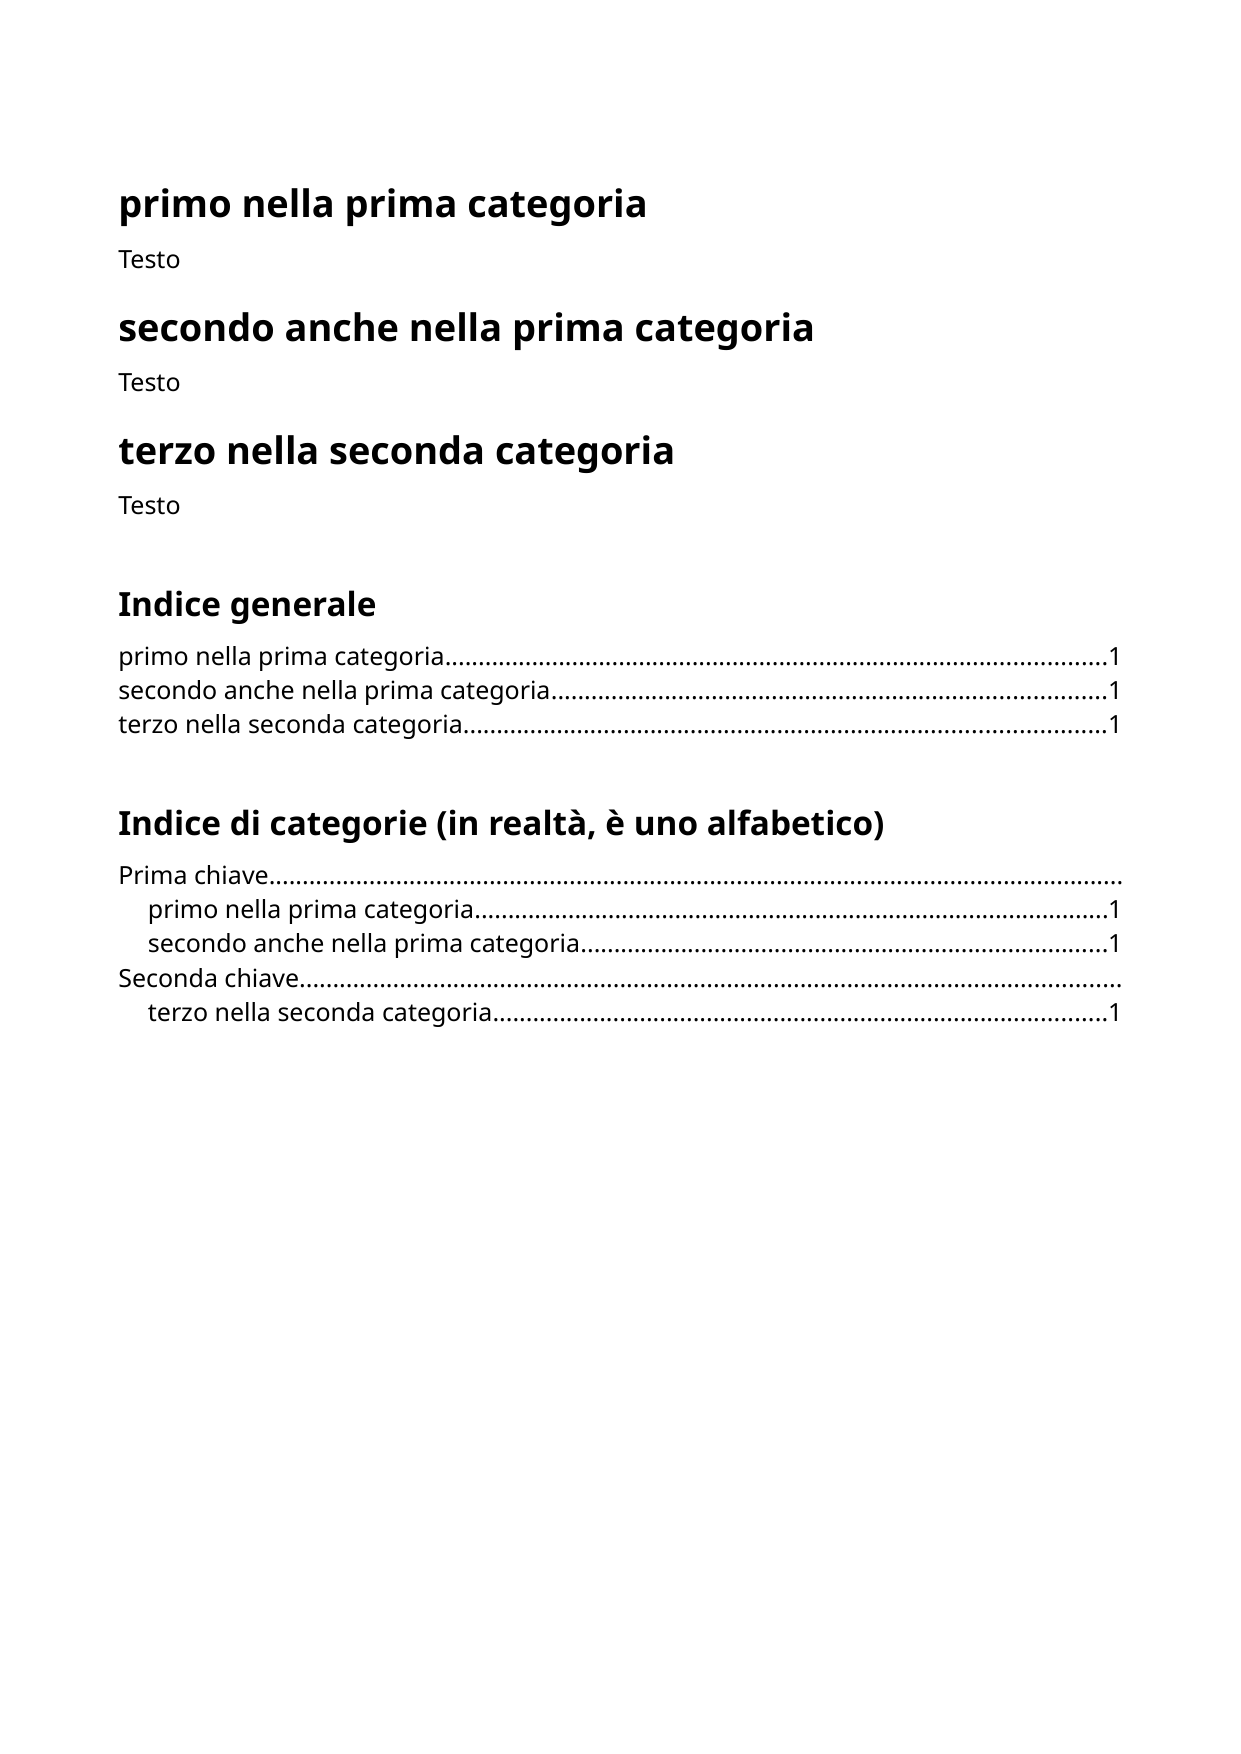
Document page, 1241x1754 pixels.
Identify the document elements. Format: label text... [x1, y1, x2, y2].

text secondo anche nella prima categoria 1 [118, 673, 1122, 707]
subtitle primo nella prima categoria [118, 177, 1122, 229]
text terzo nella seconda categoria 1 [148, 994, 1122, 1028]
subtitle terzo nella seconda categoria [118, 424, 1122, 475]
text Testo [118, 241, 1122, 275]
text Prima chiave [118, 858, 1122, 892]
text terzo nella seconda categoria 1 [118, 707, 1122, 741]
text primo nella prima categoria 1 [148, 892, 1122, 926]
subtitle Indice generale [118, 581, 1122, 626]
subtitle secondo anche nella prima categoria [118, 300, 1122, 352]
text primo nella prima categoria 1 [118, 639, 1122, 673]
subtitle Indice di categorie (in realtà, è uno alfabetico) [118, 800, 1122, 846]
text Seconda chiave [118, 960, 1122, 994]
text Testo [118, 364, 1122, 399]
text Testo [118, 488, 1122, 522]
text secondo anche nella prima categoria 1 [148, 926, 1122, 960]
